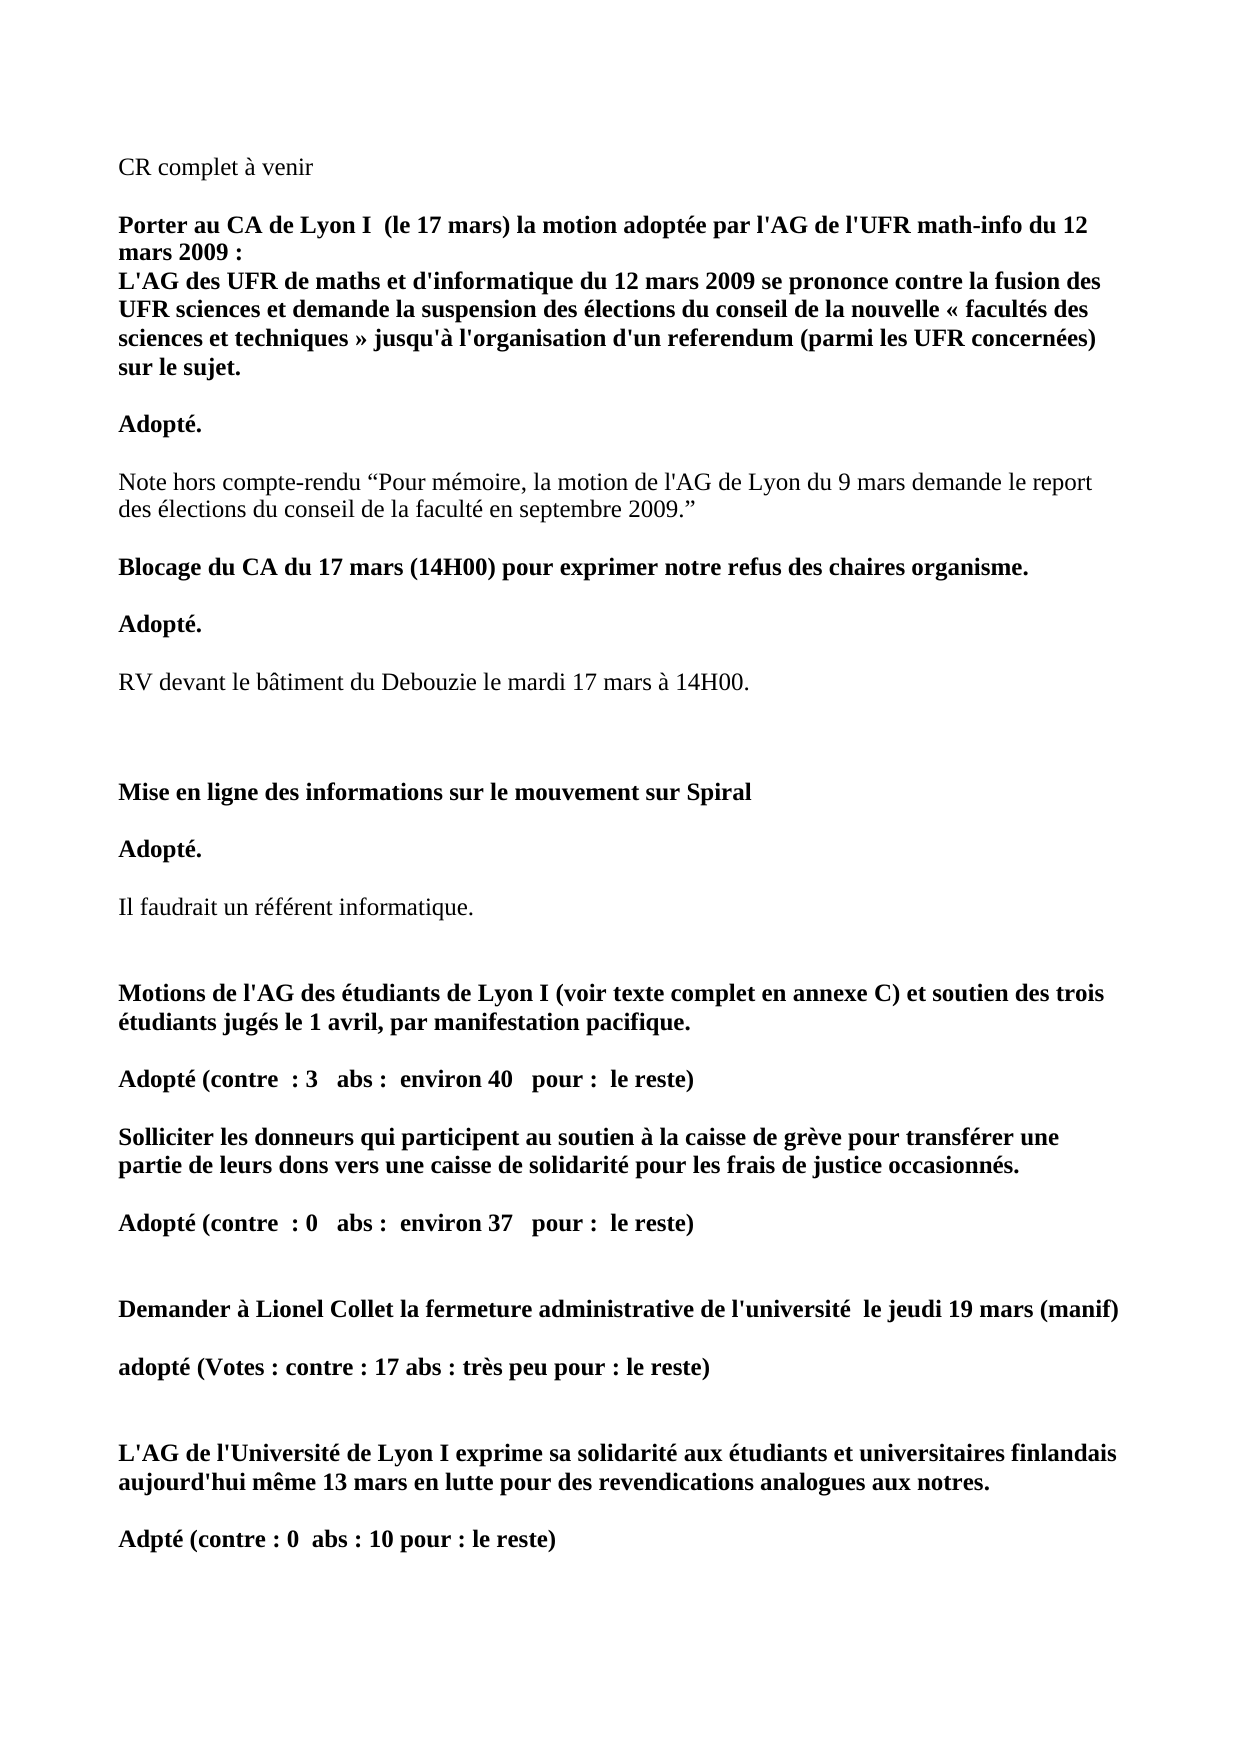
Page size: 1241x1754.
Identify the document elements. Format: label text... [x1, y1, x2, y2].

text L'AG de l'Université de Lyon I exprime sa solidarité aux étudiants et universitaires finlandais aujourd'hui même 13 mars en lutte pour des revendications analogues aux notres. [118, 1438, 1122, 1496]
text Adopté. [118, 834, 1122, 863]
text Il faudrait un référent informatique. [118, 892, 1122, 921]
text RV devant le bâtiment du Debouzie le mardi 17 mars à 14H00. [118, 667, 1122, 696]
text Note hors compte-rendu “Pour mémoire, la motion de l'AG de Lyon du 9 mars demande le report des élections du conseil de la faculté en septembre 2009.” [118, 467, 1122, 523]
text Adpté (contre : 0 abs : 10 pour : le reste) [118, 1524, 1122, 1553]
text Adopté (contre : 0 abs : environ 37 pour : le reste) [118, 1208, 1122, 1237]
text Adopté (contre : 3 abs : environ 40 pour : le reste) [118, 1064, 1122, 1093]
text Motions de l'AG des étudiants de Lyon I (voir texte complet en annexe C) et soutien des trois étudiants jugés le 1 avril, par manifestation pacifique. [118, 978, 1122, 1036]
text Mise en ligne des informations sur le mouvement sur Spiral [118, 777, 1122, 806]
text Porter au CA de Lyon I (le 17 mars) la motion adoptée par l'AG de l'UFR math-info du 12 mars 2009 : [118, 210, 1122, 266]
text CR complet à venir [118, 152, 1122, 181]
text Adopté. [118, 409, 1122, 438]
text Blocage du CA du 17 mars (14H00) pour exprimer notre refus des chaires organisme. [118, 552, 1122, 581]
text L'AG des UFR de maths et d'informatique du 12 mars 2009 se prononce contre la fusion des UFR sciences et demande la suspension des élections du conseil de la nouvelle « facultés des sciences et techniques » jusqu'à l'organisation d'un referendum (parmi les UFR concernées) sur le sujet. [118, 266, 1122, 381]
text Solliciter les donneurs qui participent au soutien à la caisse de grève pour transférer une partie de leurs dons vers une caisse de solidarité pour les frais de justice occasionnés. [118, 1122, 1122, 1179]
text Demander à Lionel Collet la fermeture administrative de l'université le jeudi 19 mars (manif) [118, 1294, 1122, 1323]
text adopté (Votes : contre : 17 abs : très peu pour : le reste) [118, 1352, 1122, 1381]
text Adopté. [118, 609, 1122, 638]
